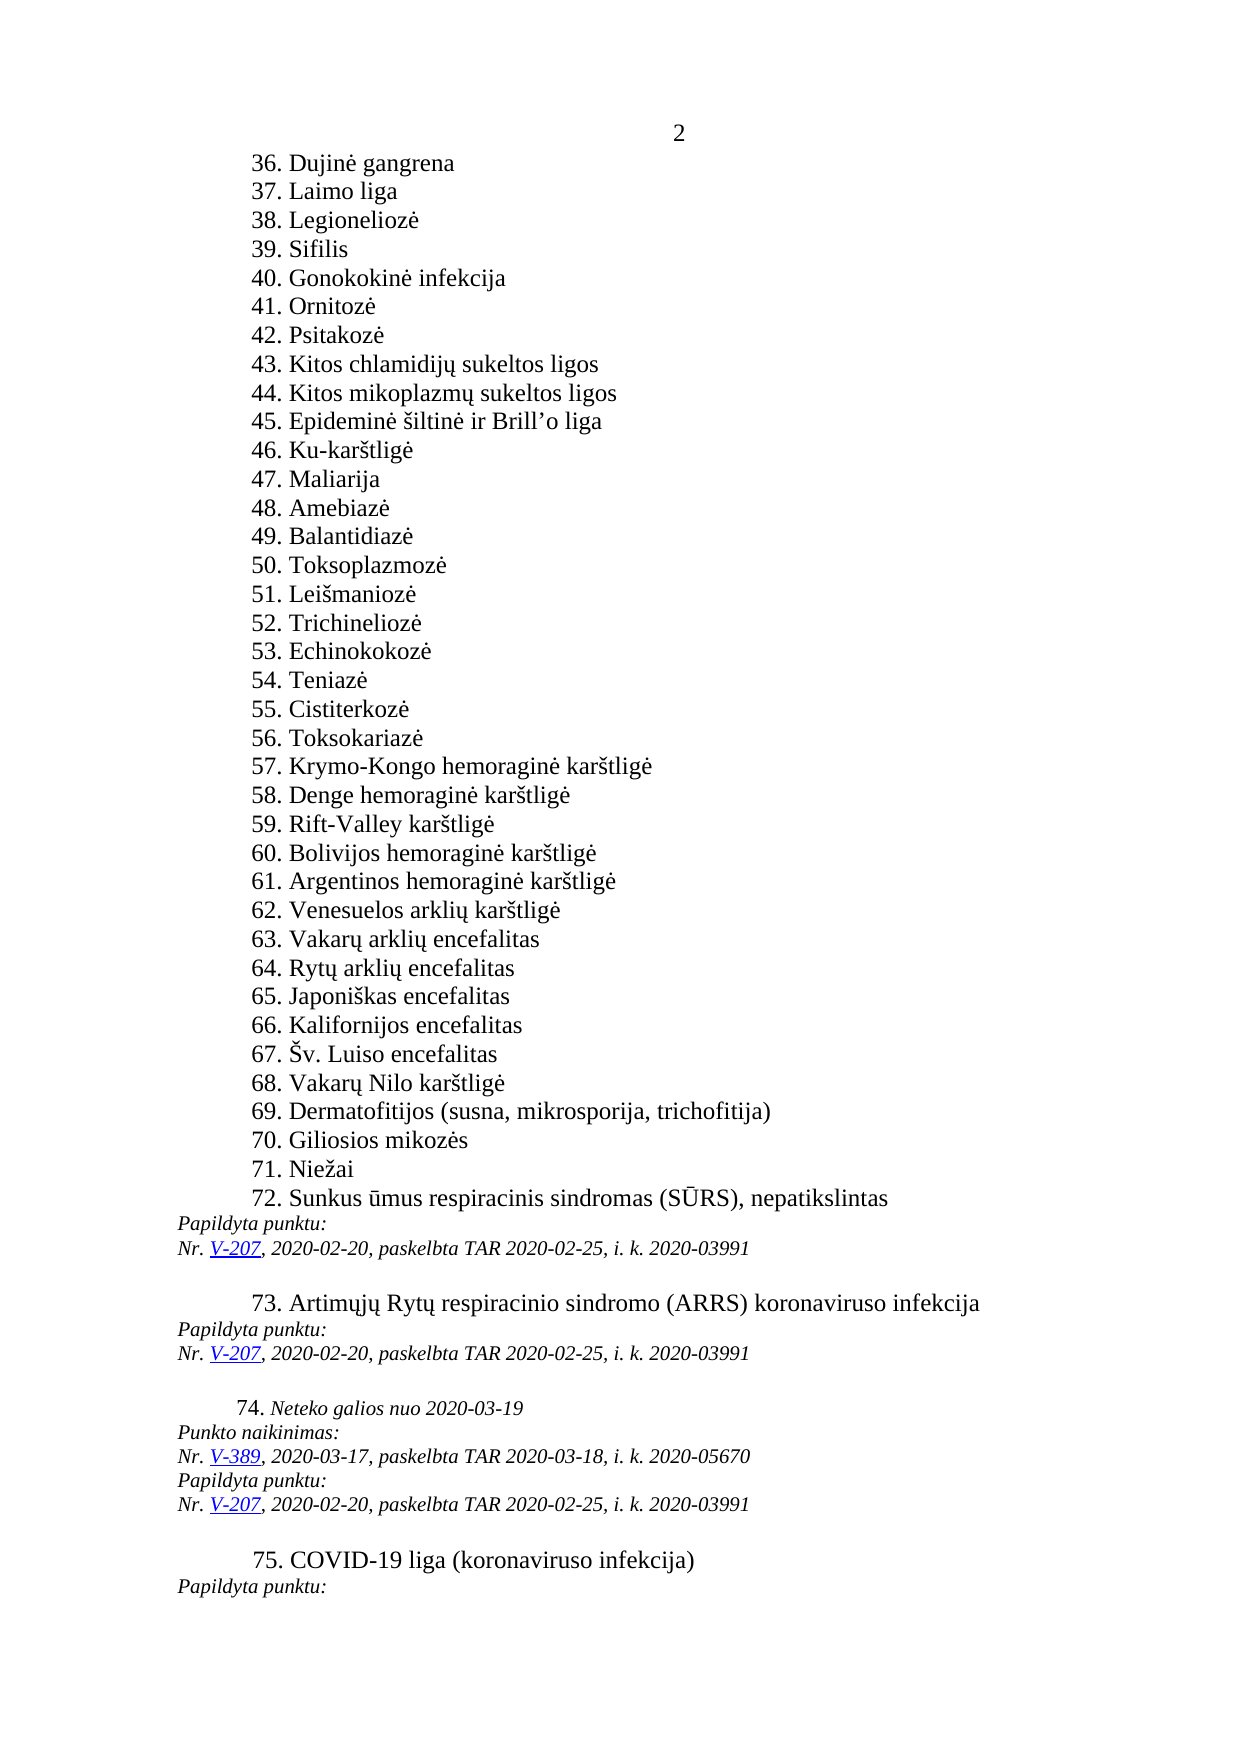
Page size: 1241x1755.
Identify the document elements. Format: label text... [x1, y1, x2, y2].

text 65. Japoniškas encefalitas [177, 981, 1181, 1010]
text 72. Sunkus ūmus respiracinis sindromas (SŪRS), nepatikslintas [177, 1183, 1181, 1211]
text 50. Toksoplazmozė [177, 550, 1181, 579]
text Punkto naikinimas: [177, 1420, 1181, 1444]
text Papildyta punktu: [177, 1574, 1181, 1598]
text 63. Vakarų arklių encefalitas [177, 924, 1181, 953]
text 58. Denge hemoraginė karštligė [177, 780, 1181, 809]
text 45. Epideminė šiltinė ir Brill’o liga [177, 406, 1181, 435]
text 40. Gonokokinė infekcija [177, 263, 1181, 291]
text 67. Šv. Luiso encefalitas [177, 1039, 1181, 1068]
text 36. Dujinė gangrena [177, 148, 1181, 176]
text 59. Rift-Valley karštligė [177, 809, 1181, 838]
text 44. Kitos mikoplazmų sukeltos ligos [177, 378, 1181, 406]
text 71. Niežai [177, 1154, 1181, 1183]
text Papildyta punktu: [177, 1317, 1181, 1341]
text 56. Toksokariazė [177, 723, 1181, 751]
text 70. Giliosios mikozės [177, 1125, 1181, 1154]
text 41. Ornitozė [177, 291, 1181, 320]
text 54. Teniazė [177, 665, 1181, 694]
text Papildyta punktu: [177, 1468, 1181, 1492]
text 64. Rytų arklių encefalitas [177, 953, 1181, 981]
text Nr. V-389, 2020-03-17, paskelbta TAR 2020-03-18, i. k. 2020-05670 [177, 1444, 1181, 1468]
text 48. Amebiazė [177, 493, 1181, 521]
text 53. Echinokokozė [177, 636, 1181, 665]
text 74. Neteko galios nuo 2020-03-19 [177, 1394, 1181, 1420]
text Papildyta punktu: [177, 1211, 1181, 1235]
text 75. COVID-19 liga (koronaviruso infekcija) [177, 1545, 1181, 1574]
text 61. Argentinos hemoraginė karštligė [177, 866, 1181, 895]
text 43. Kitos chlamidijų sukeltos ligos [177, 349, 1181, 378]
text 73. Artimųjų Rytų respiracinio sindromo (ARRS) koronaviruso infekcija [177, 1288, 1181, 1317]
text 37. Laimo liga [177, 176, 1181, 205]
text 51. Leišmaniozė [177, 579, 1181, 608]
text Nr. V-207, 2020-02-20, paskelbta TAR 2020-02-25, i. k. 2020-03991 [177, 1492, 1181, 1516]
text Nr. V-207, 2020-02-20, paskelbta TAR 2020-02-25, i. k. 2020-03991 [177, 1341, 1181, 1365]
text 49. Balantidiazė [177, 521, 1181, 550]
text 46. Ku-karštligė [177, 435, 1181, 464]
text 38. Legioneliozė [177, 205, 1181, 234]
text 68. Vakarų Nilo karštligė [177, 1068, 1181, 1096]
text 62. Venesuelos arklių karštligė [177, 895, 1181, 924]
text 47. Maliarija [177, 464, 1181, 493]
text 57. Krymo-Kongo hemoraginė karštligė [177, 751, 1181, 780]
text 52. Trichineliozė [177, 608, 1181, 636]
text 60. Bolivijos hemoraginė karštligė [177, 838, 1181, 866]
text 39. Sifilis [177, 234, 1181, 263]
text 66. Kalifornijos encefalitas [177, 1010, 1181, 1039]
text 69. Dermatofitijos (susna, mikrosporija, trichofitija) [177, 1096, 1181, 1125]
text 42. Psitakozė [177, 320, 1181, 349]
text 55. Cistiterkozė [177, 694, 1181, 723]
text Nr. V-207, 2020-02-20, paskelbta TAR 2020-02-25, i. k. 2020-03991 [177, 1235, 1181, 1259]
